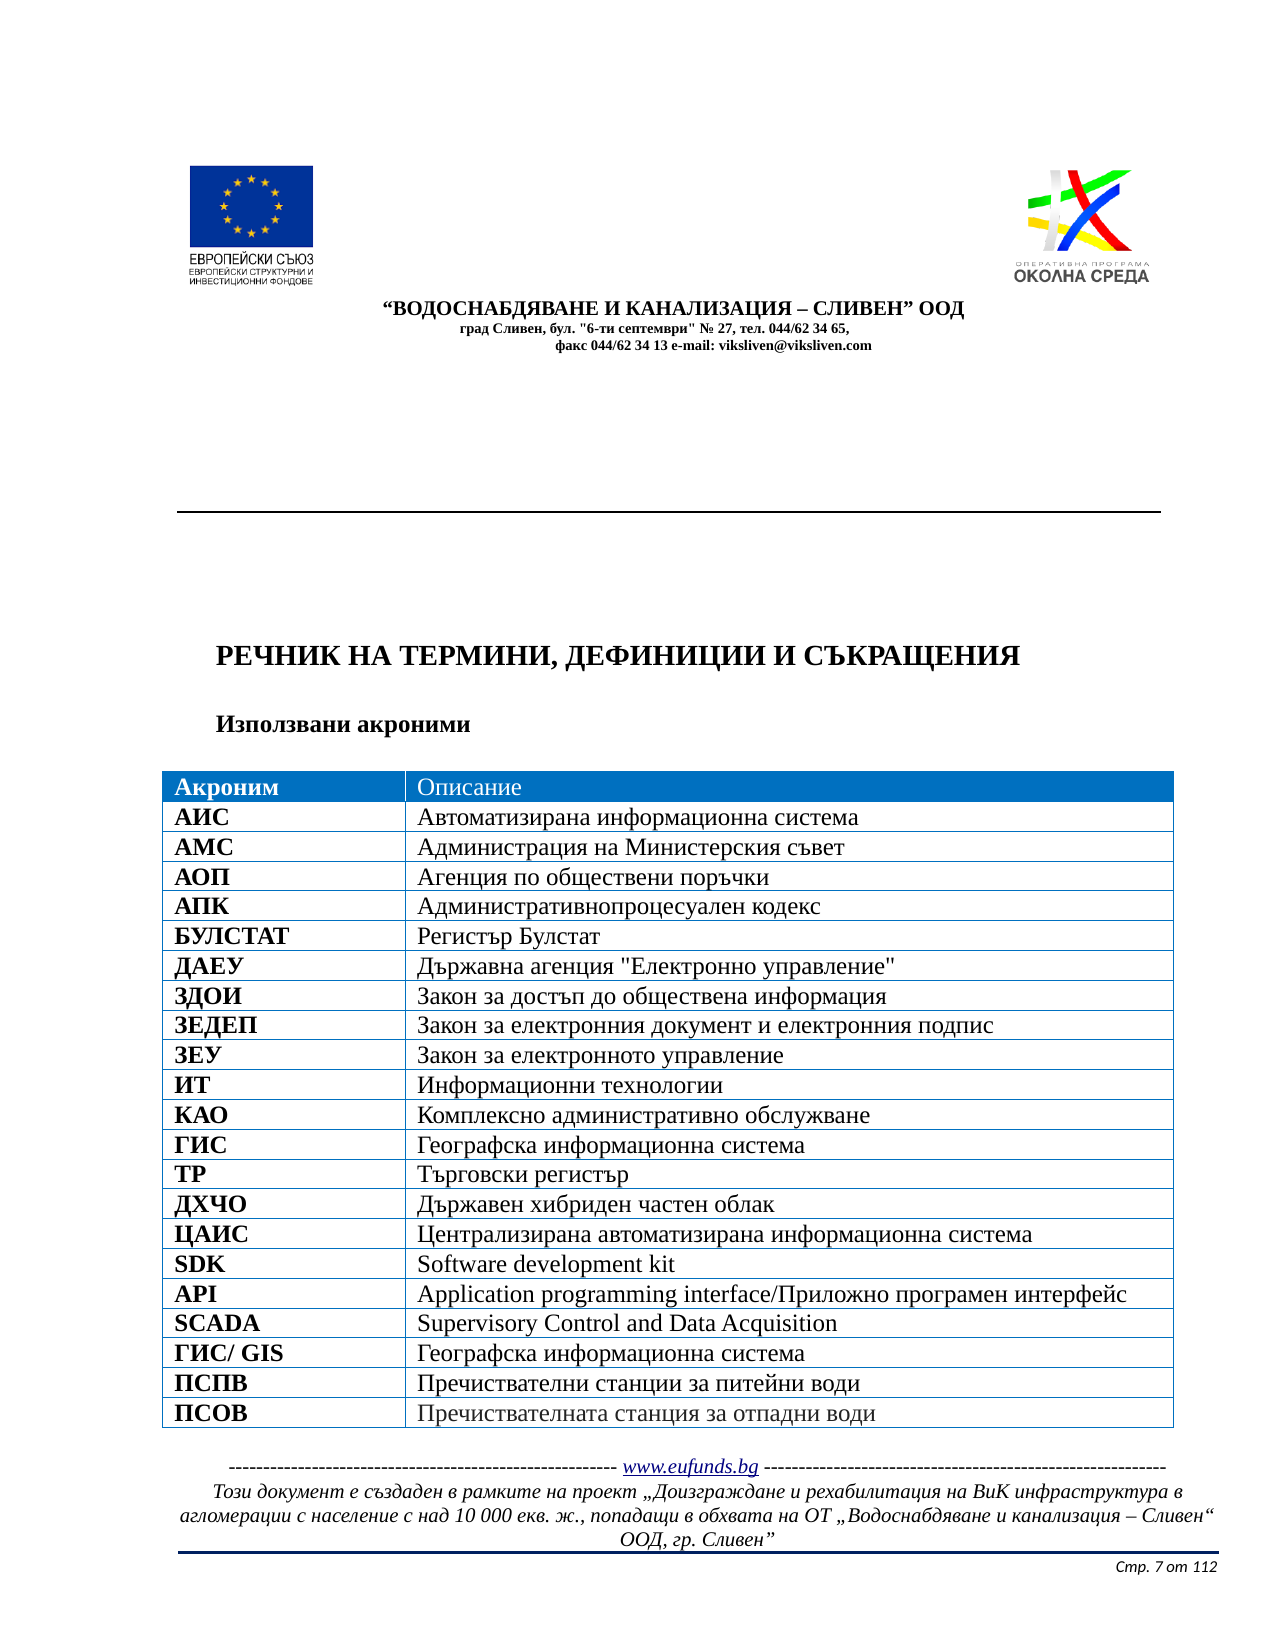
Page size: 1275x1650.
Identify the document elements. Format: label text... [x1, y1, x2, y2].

table_cell Държавна агенция "Електронно управление" [406, 951, 1173, 980]
table_cell Информационни технологии [406, 1070, 1173, 1099]
table_cell БУЛСТАТ [163, 921, 405, 950]
subtitle Използвани акроними [216, 709, 1219, 738]
table_cell ИТ [163, 1070, 405, 1099]
table_cell ДАЕУ [163, 951, 405, 980]
table_cell АОП [163, 862, 405, 890]
table_cell Географска информационна система [406, 1130, 1173, 1158]
table_cell АМС [163, 832, 405, 861]
table_cell Държавен хибриден частен облак [406, 1189, 1173, 1218]
table_cell КАО [163, 1100, 405, 1129]
table_cell Централизирана автоматизирана информационна система [406, 1219, 1173, 1248]
table_cell ПСОВ [163, 1398, 405, 1427]
table_cell Търговски регистър [406, 1160, 1173, 1188]
table_cell Пречиствателната станция за отпадни води [406, 1398, 1173, 1427]
table_cell Закон за електронния документ и електронния подпис [406, 1011, 1173, 1039]
table_cell Автоматизирана информационна система [406, 802, 1173, 831]
table_cell Агенция по обществени поръчки [406, 862, 1173, 890]
table_cell АПК [163, 891, 405, 920]
table_cell ЗЕДЕП [163, 1011, 405, 1039]
table_cell Software development kit [406, 1249, 1173, 1278]
table_cell ПСПВ [163, 1368, 405, 1397]
table_cell Регистър Булстат [406, 921, 1173, 950]
table_cell ТР [163, 1160, 405, 1188]
table_cell ДХЧО [163, 1189, 405, 1218]
table_cell SCADA [163, 1309, 405, 1337]
subtitle РЕЧНИК НА ТЕРМИНИ, ДЕФИНИЦИИ И СЪКРАЩЕНИЯ [216, 638, 1219, 672]
table_cell АИС [163, 802, 405, 831]
table_cell Администрация на Министерския съвет [406, 832, 1173, 861]
table_cell Supervisory Control and Data Acquisition [406, 1309, 1173, 1337]
table_cell Административнопроцесуален кодекс [406, 891, 1173, 920]
table_cell ГИС/ GIS [163, 1338, 405, 1367]
table_cell ГИС [163, 1130, 405, 1158]
table_cell Application programming interface/Приложно програмен интерфейс [406, 1279, 1173, 1307]
table_cell Комплексно административно обслужване [406, 1100, 1173, 1129]
table_header Описание [406, 772, 1173, 801]
table_cell API [163, 1279, 405, 1307]
table_cell ЦАИС [163, 1219, 405, 1248]
table_cell Закон за достъп до обществена информация [406, 981, 1173, 1009]
table_cell ЗЕУ [163, 1040, 405, 1069]
table_cell Закон за електронното управление [406, 1040, 1173, 1069]
table_cell Географска информационна система [406, 1338, 1173, 1367]
table_header Акроним [163, 772, 405, 801]
table_cell Пречиствателни станции за питейни води [406, 1368, 1173, 1397]
table_cell ЗДОИ [163, 981, 405, 1009]
table_cell SDK [163, 1249, 405, 1278]
